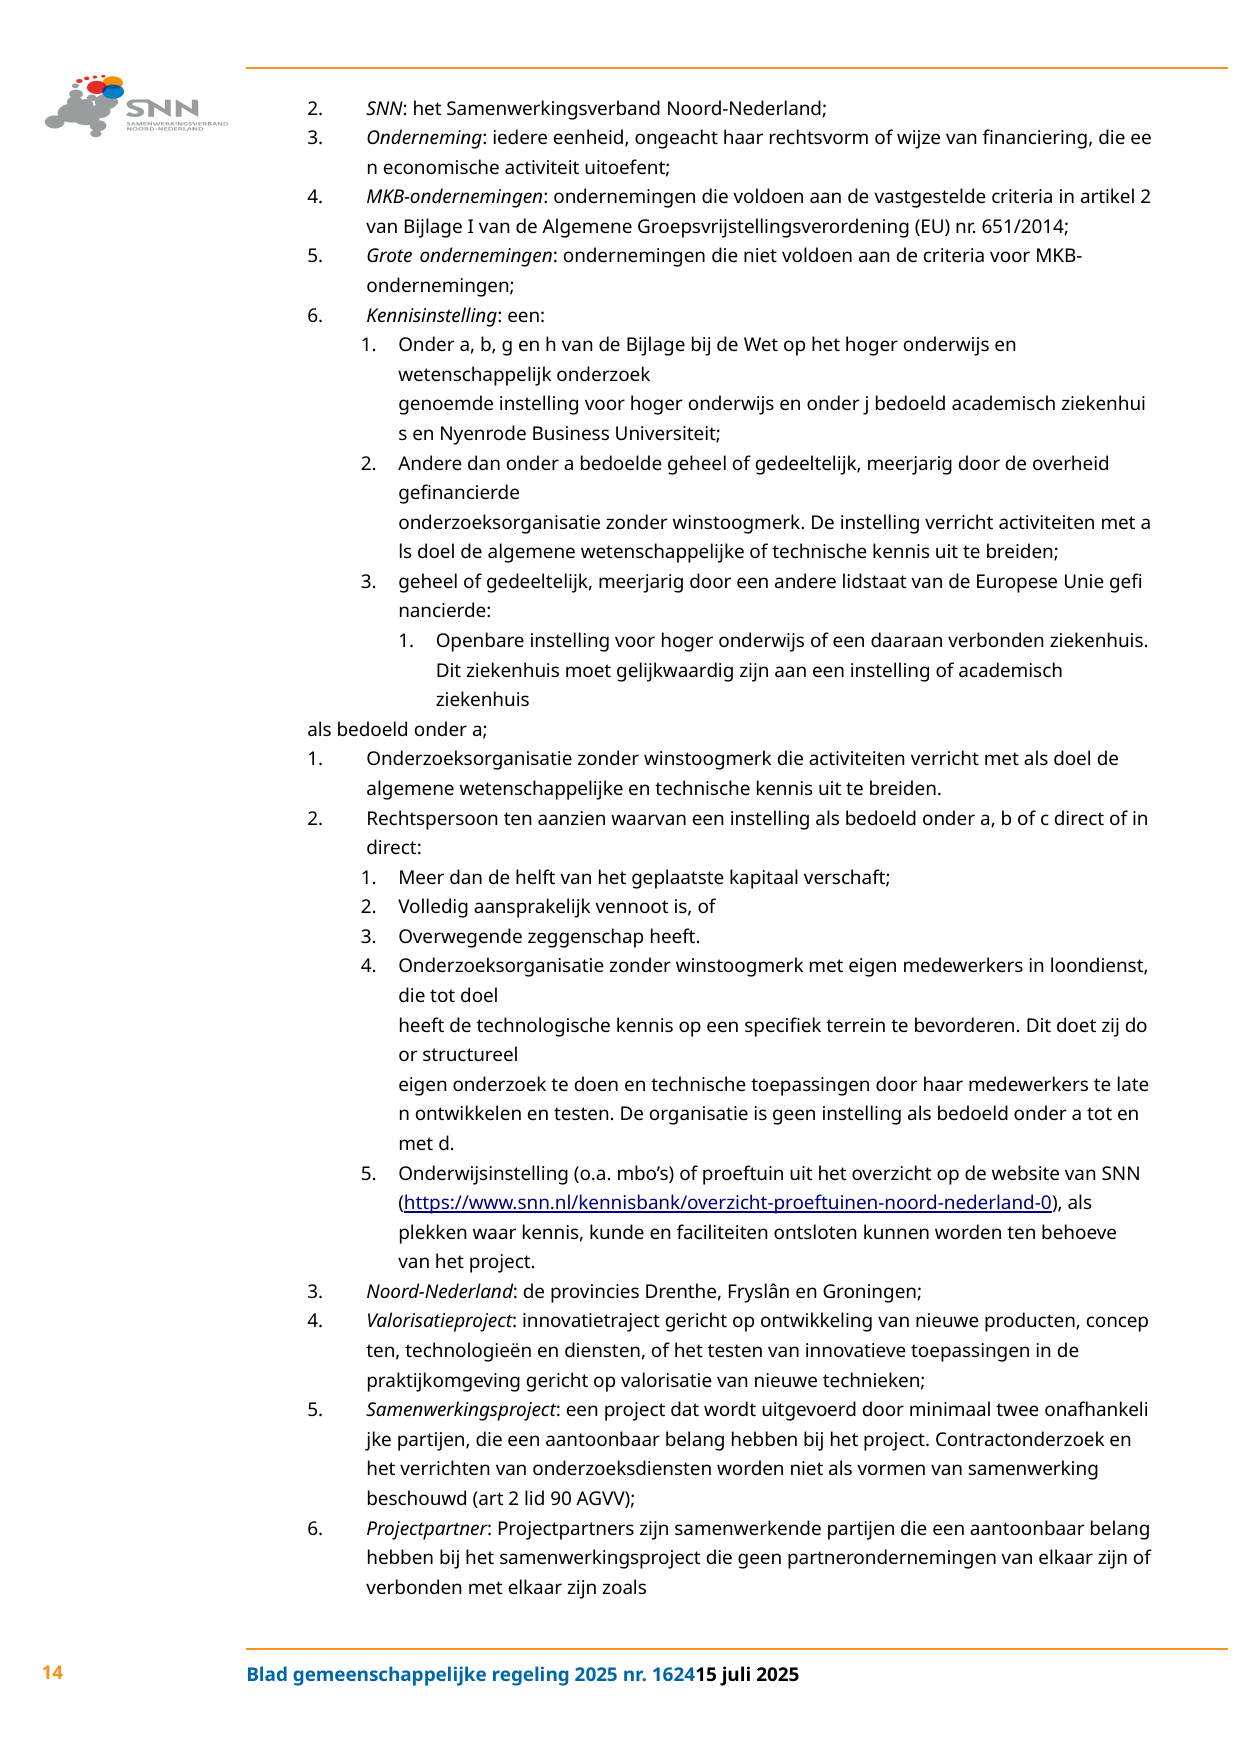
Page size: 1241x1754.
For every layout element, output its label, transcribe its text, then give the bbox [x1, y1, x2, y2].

list Andere dan onder a bedoelde geheel of gedeeltelijk, meerjarig door de overheid gefinancierde onderzoeksorganisatie zonder winstoogmerk. De instelling verricht activiteiten met als doel de algemene wetenschappelijke of technische kennis uit te breiden; [361, 450, 1152, 564]
list als bedoeld onder a; [248, 716, 1152, 742]
list MKB-ondernemingen: ondernemingen die voldoen aan de vastgestelde criteria in artikel 2 van Bijlage I van de Algemene Groepsvrijstellingsverordening (EU) nr. 651/2014; [307, 183, 1152, 239]
list Projectpartner: Projectpartners zijn samenwerkende partijen die een aantoonbaar belang hebben bij het samenwerkingsproject die geen partnerondernemingen van elkaar zijn of verbonden met elkaar zijn zoals [307, 1515, 1152, 1600]
list Onderzoeksorganisatie zonder winstoogmerk met eigen medewerkers in loondienst, die tot doel heeft de technologische kennis op een specifiek terrein te bevorderen. Dit doet zij door structureel eigen onderzoek te doen en technische toepassingen door haar medewerkers te laten ontwikkelen en testen. De organisatie is geen instelling als bedoeld onder a tot en met d. [361, 953, 1152, 1156]
list Onderzoeksorganisatie zonder winstoogmerk die activiteiten verricht met als doel de algemene wetenschappelijke en technische kennis uit te breiden. [307, 746, 1152, 801]
list Onderneming: iedere eenheid, ongeacht haar rechtsvorm of wijze van financiering, die een economische activiteit uitoefent; [307, 124, 1152, 180]
list Grote ondernemingen: ondernemingen die niet voldoen aan de criteria voor MKB-ondernemingen; [307, 243, 1152, 298]
list geheel of gedeeltelijk, meerjarig door een andere lidstaat van de Europese Unie gefinancierde: [361, 568, 1152, 623]
list Meer dan de helft van het geplaatste kapitaal verschaft; [361, 864, 1152, 890]
list Openbare instelling voor hoger onderwijs of een daaraan verbonden ziekenhuis. Dit ziekenhuis moet gelijkwaardig zijn aan een instelling of academisch ziekenhuis [398, 627, 1152, 712]
list SNN: het Samenwerkingsverband Noord-Nederland; [307, 95, 1152, 121]
picture [41, 47, 231, 172]
list Rechtspersoon ten aanzien waarvan een instelling als bedoeld onder a, b of c direct of indirect: [307, 805, 1152, 860]
list Onderwijsinstelling (o.a. mbo’s) of proeftuin uit het overzicht op de website van SNN (https://www.snn.nl/kennisbank/overzicht-proeftuinen-noord-nederland-0), als plekken waar kennis, kunde en faciliteiten ontsloten kunnen worden ten behoeve van het project. [361, 1160, 1152, 1274]
list Kennisinstelling: een: [307, 302, 1152, 328]
list Overwegende zeggenschap heeft. [361, 923, 1152, 949]
list Noord-Nederland: de provincies Drenthe, Fryslân en Groningen; [307, 1278, 1152, 1304]
list Onder a, b, g en h van de Bijlage bij de Wet op het hoger onderwijs en wetenschappelijk onderzoek genoemde instelling voor hoger onderwijs en onder j bedoeld academisch ziekenhuis en Nyenrode Business Universiteit; [361, 331, 1152, 446]
list Valorisatieproject: innovatietraject gericht op ontwikkeling van nieuwe producten, concepten, technologieën en diensten, of het testen van innovatieve toepassingen in de praktijkomgeving gericht op valorisatie van nieuwe technieken; [307, 1308, 1152, 1393]
list Volledig aansprakelijk vennoot is, of [361, 893, 1152, 919]
list Samenwerkingsproject: een project dat wordt uitgevoerd door minimaal twee onafhankelijke partijen, die een aantoonbaar belang hebben bij het project. Contractonderzoek en het verrichten van onderzoeksdiensten worden niet als vormen van samenwerking beschouwd (art 2 lid 90 AGVV); [307, 1396, 1152, 1511]
